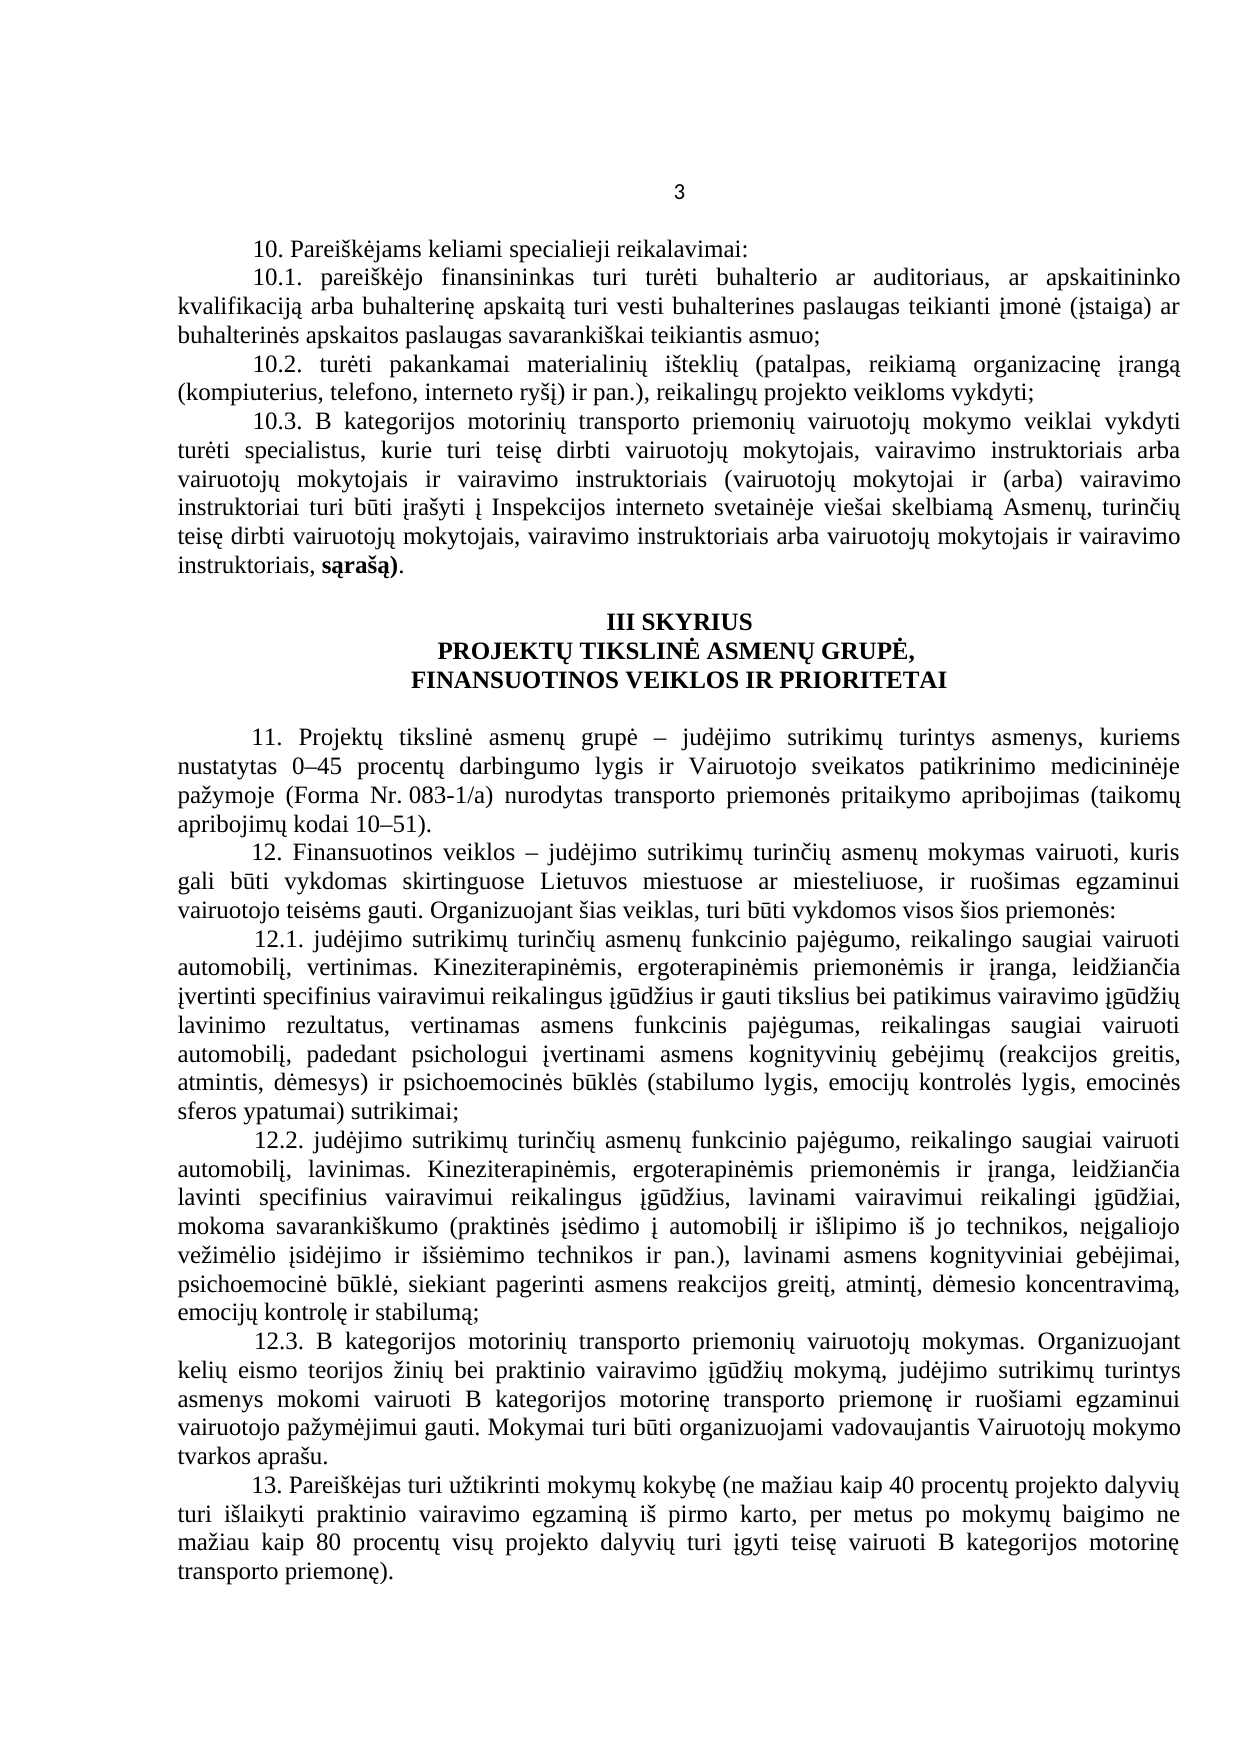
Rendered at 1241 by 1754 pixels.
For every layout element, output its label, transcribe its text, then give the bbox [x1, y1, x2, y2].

text FINANSUOTINOS VEIKLOS IR PRIORITETAI [177, 665, 1181, 694]
text 12.1. judėjimo sutrikimų turinčių asmenų funkcinio pajėgumo, reikalingo saugiai vairuoti automobilį, vertinimas. Kineziterapinėmis, ergoterapinėmis priemonėmis ir įranga, leidžiančia įvertinti specifinius vairavimui reikalingus įgūdžius ir gauti tikslius bei patikimus vairavimo įgūdžių lavinimo rezultatus, vertinamas asmens funkcinis pajėgumas, reikalingas saugiai vairuoti automobilį, padedant psichologui įvertinami asmens kognityvinių gebėjimų (reakcijos greitis, atmintis, dėmesys) ir psichoemocinės būklės (stabilumo lygis, emocijų kontrolės lygis, emocinės sferos ypatumai) sutrikimai; [177, 924, 1181, 1125]
text 12.2. judėjimo sutrikimų turinčių asmenų funkcinio pajėgumo, reikalingo saugiai vairuoti automobilį, lavinimas. Kineziterapinėmis, ergoterapinėmis priemonėmis ir įranga, leidžiančia lavinti specifinius vairavimui reikalingus įgūdžius, lavinami vairavimui reikalingi įgūdžiai, mokoma savarankiškumo (praktinės įsėdimo į automobilį ir išlipimo iš jo technikos, neįgaliojo vežimėlio įsidėjimo ir išsiėmimo technikos ir pan.), lavinami asmens kognityviniai gebėjimai, psichoemocinė būklė, siekiant pagerinti asmens reakcijos greitį, atmintį, dėmesio koncentravimą, emocijų kontrolę ir stabilumą; [177, 1125, 1181, 1326]
text 10. Pareiškėjams keliami specialieji reikalavimai: [177, 234, 1181, 262]
text III SKYRIUS [177, 607, 1181, 636]
text 11. Projektų tikslinė asmenų grupė – judėjimo sutrikimų turintys asmenys, kuriems nustatytas 0–45 procentų darbingumo lygis ir Vairuotojo sveikatos patikrinimo medicininėje pažymoje (Forma Nr. 083-1/a) nurodytas transporto priemonės pritaikymo apribojimas (taikomų apribojimų kodai 10–51). [177, 722, 1181, 837]
text 12. Finansuotinos veiklos – judėjimo sutrikimų turinčių asmenų mokymas vairuoti, kuris gali būti vykdomas skirtinguose Lietuvos miestuose ar miesteliuose, ir ruošimas egzaminui vairuotojo teisėms gauti. Organizuojant šias veiklas, turi būti vykdomos visos šios priemonės: [177, 837, 1181, 924]
text 10.2. turėti pakankamai materialinių išteklių (patalpas, reikiamą organizacinę įrangą (kompiuterius, telefono, interneto ryšį) ir pan.), reikalingų projekto veikloms vykdyti; [177, 349, 1181, 406]
text 13. Pareiškėjas turi užtikrinti mokymų kokybę (ne mažiau kaip 40 procentų projekto dalyvių turi išlaikyti praktinio vairavimo egzaminą iš pirmo karto, per metus po mokymų baigimo ne mažiau kaip 80 procentų visų projekto dalyvių turi įgyti teisę vairuoti B kategorijos motorinę transporto priemonę). [177, 1470, 1181, 1585]
text 10.1. pareiškėjo finansininkas turi turėti buhalterio ar auditoriaus, ar apskaitininko kvalifikaciją arba buhalterinę apskaitą turi vesti buhalterines paslaugas teikianti įmonė (įstaiga) ar buhalterinės apskaitos paslaugas savarankiškai teikiantis asmuo; [177, 262, 1181, 349]
text 12.3. B kategorijos motorinių transporto priemonių vairuotojų mokymas. Organizuojant kelių eismo teorijos žinių bei praktinio vairavimo įgūdžių mokymą, judėjimo sutrikimų turintys asmenys mokomi vairuoti B kategorijos motorinę transporto priemonę ir ruošiami egzaminui vairuotojo pažymėjimui gauti. Mokymai turi būti organizuojami vadovaujantis Vairuotojų mokymo tvarkos aprašu. [177, 1326, 1181, 1470]
text PROJEKTŲ TIKSLINĖ ASMENŲ GRUPĖ, [177, 636, 1181, 665]
text 10.3. B kategorijos motorinių transporto priemonių vairuotojų mokymo veiklai vykdyti turėti specialistus, kurie turi teisę dirbti vairuotojų mokytojais, vairavimo instruktoriais arba vairuotojų mokytojais ir vairavimo instruktoriais (vairuotojų mokytojai ir (arba) vairavimo instruktoriai turi būti įrašyti į Inspekcijos interneto svetainėje viešai skelbiamą Asmenų, turinčių teisę dirbti vairuotojų mokytojais, vairavimo instruktoriais arba vairuotojų mokytojais ir vairavimo instruktoriais, sąrašą). [177, 406, 1181, 579]
